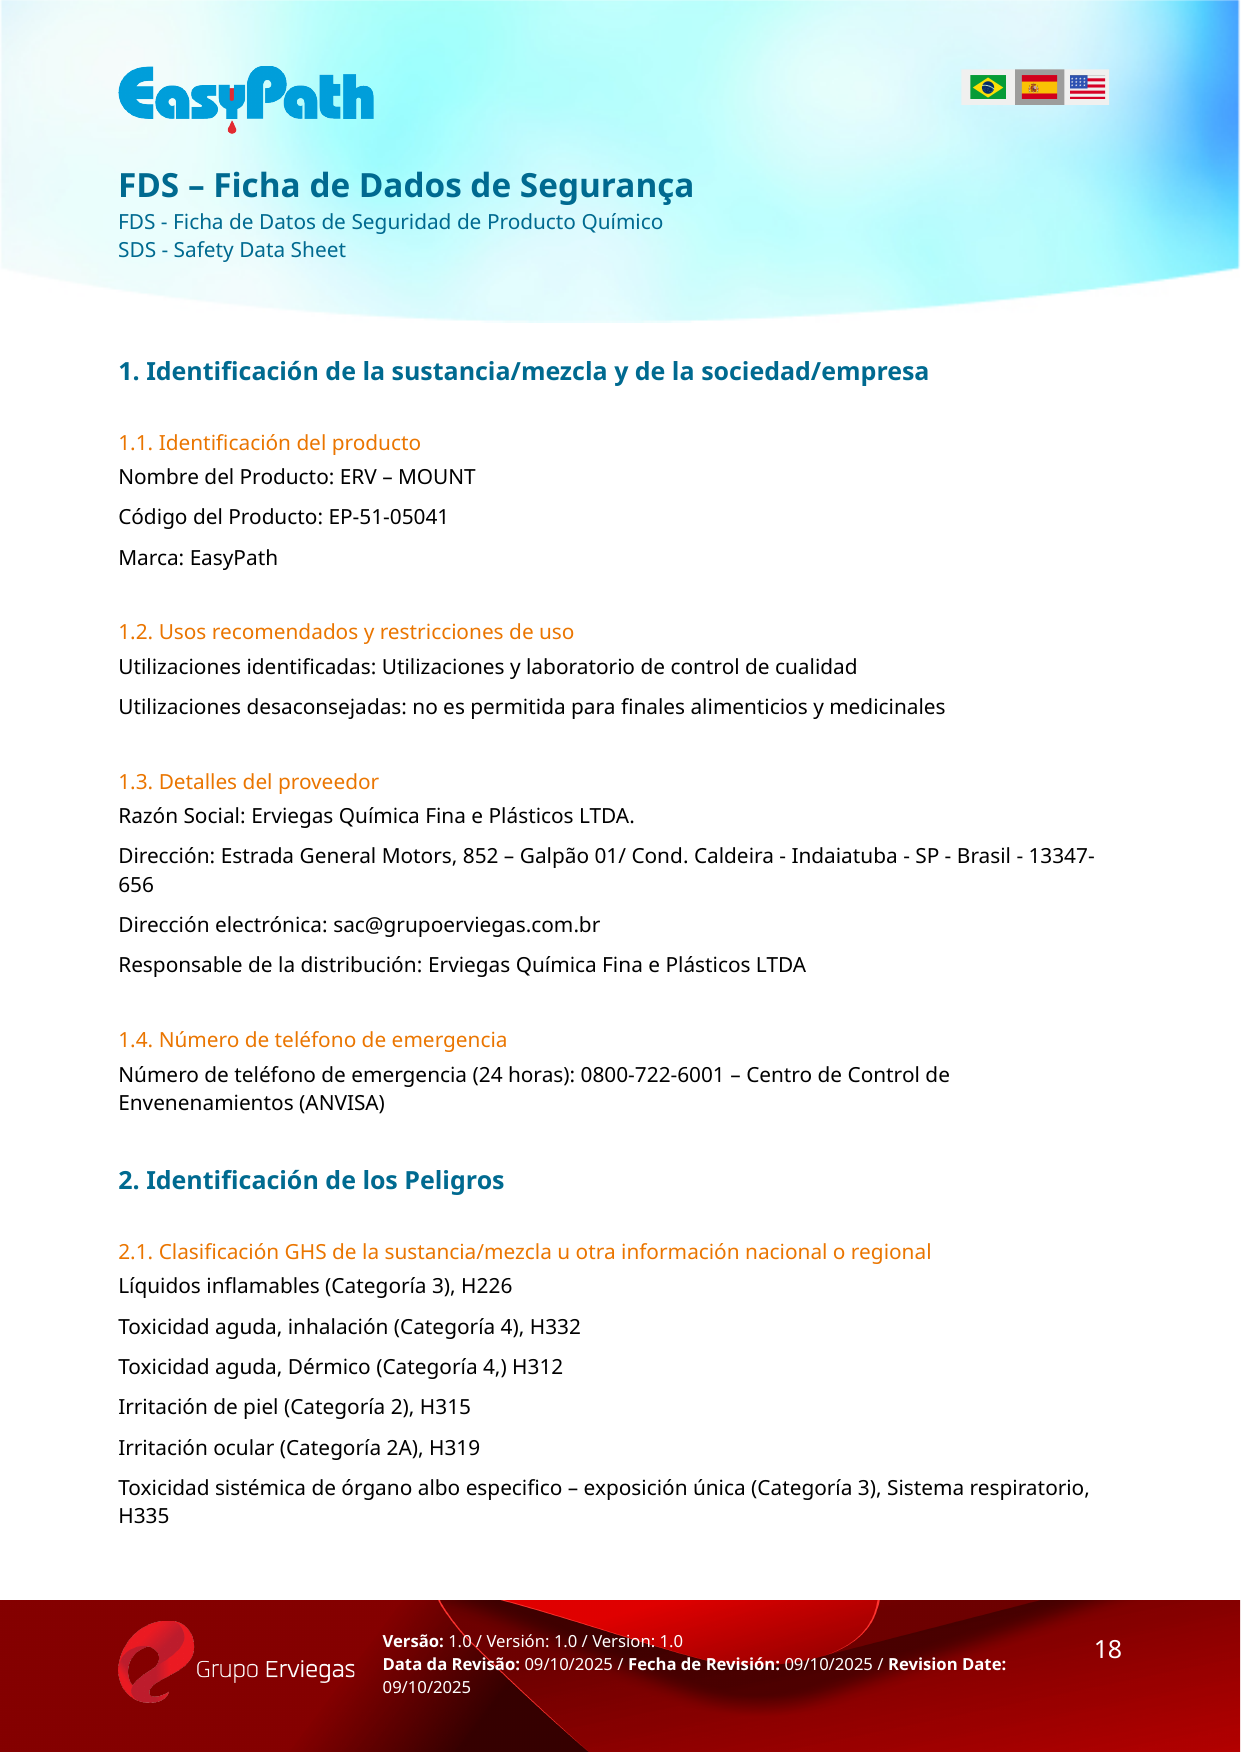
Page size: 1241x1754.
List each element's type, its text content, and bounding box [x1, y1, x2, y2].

text Líquidos inflamables (Categoría 3), H226 [118, 1272, 1122, 1300]
text Toxicidad aguda, inhalación (Categoría 4), H332 [118, 1312, 1122, 1340]
list Usos recomendados y restricciones de uso [118, 617, 1122, 646]
list Clasificación GHS de la sustancia/mezcla u otra información nacional o regional [118, 1237, 1122, 1266]
text Irritación de piel (Categoría 2), H315 [118, 1392, 1122, 1421]
text Responsable de la distribución: Erviegas Química Fina e Plásticos LTDA [118, 951, 1122, 979]
text Nombre del Producto: ERV – MOUNT [118, 462, 1122, 491]
list Identificación del producto [118, 428, 1122, 456]
list Detalles del proveedor [118, 767, 1122, 795]
picture [0, 0, 1241, 323]
list Identificación de los Peligros [118, 1163, 1122, 1197]
text Utilizaciones identificadas: Utilizaciones y laboratorio de control de cualidad [118, 652, 1122, 680]
list Número de teléfono de emergencia [118, 1025, 1122, 1054]
text Número de teléfono de emergencia (24 horas): 0800-722-6001 – Centro de Control de Envenenamientos (ANVISA) [118, 1060, 1122, 1117]
text Marca: EasyPath [118, 543, 1122, 571]
text Dirección: Estrada General Motors, 852 – Galpão 01/ Cond. Caldeira - Indaiatuba - SP - Brasil - 13347-656 [118, 842, 1122, 898]
text Código del Producto: EP-51-05041 [118, 502, 1122, 531]
text Razón Social: Erviegas Química Fina e Plásticos LTDA. [118, 801, 1122, 830]
picture [118, 1621, 355, 1703]
text Dirección electrónica: sac@grupoerviegas.com.br [118, 910, 1122, 939]
text Utilizaciones desaconsejadas: no es permitida para finales alimenticios y medicinales [118, 692, 1122, 721]
list Identificación de la sustancia/mezcla y de la sociedad/empresa [118, 353, 1122, 387]
text Toxicidad aguda, Dérmico (Categoría 4,) H312 [118, 1352, 1122, 1381]
text Toxicidad sistémica de órgano albo especifico – exposición única (Categoría 3), Sistema respiratorio, H335 [118, 1473, 1122, 1530]
text Irritación ocular (Categoría 2A), H319 [118, 1433, 1122, 1461]
